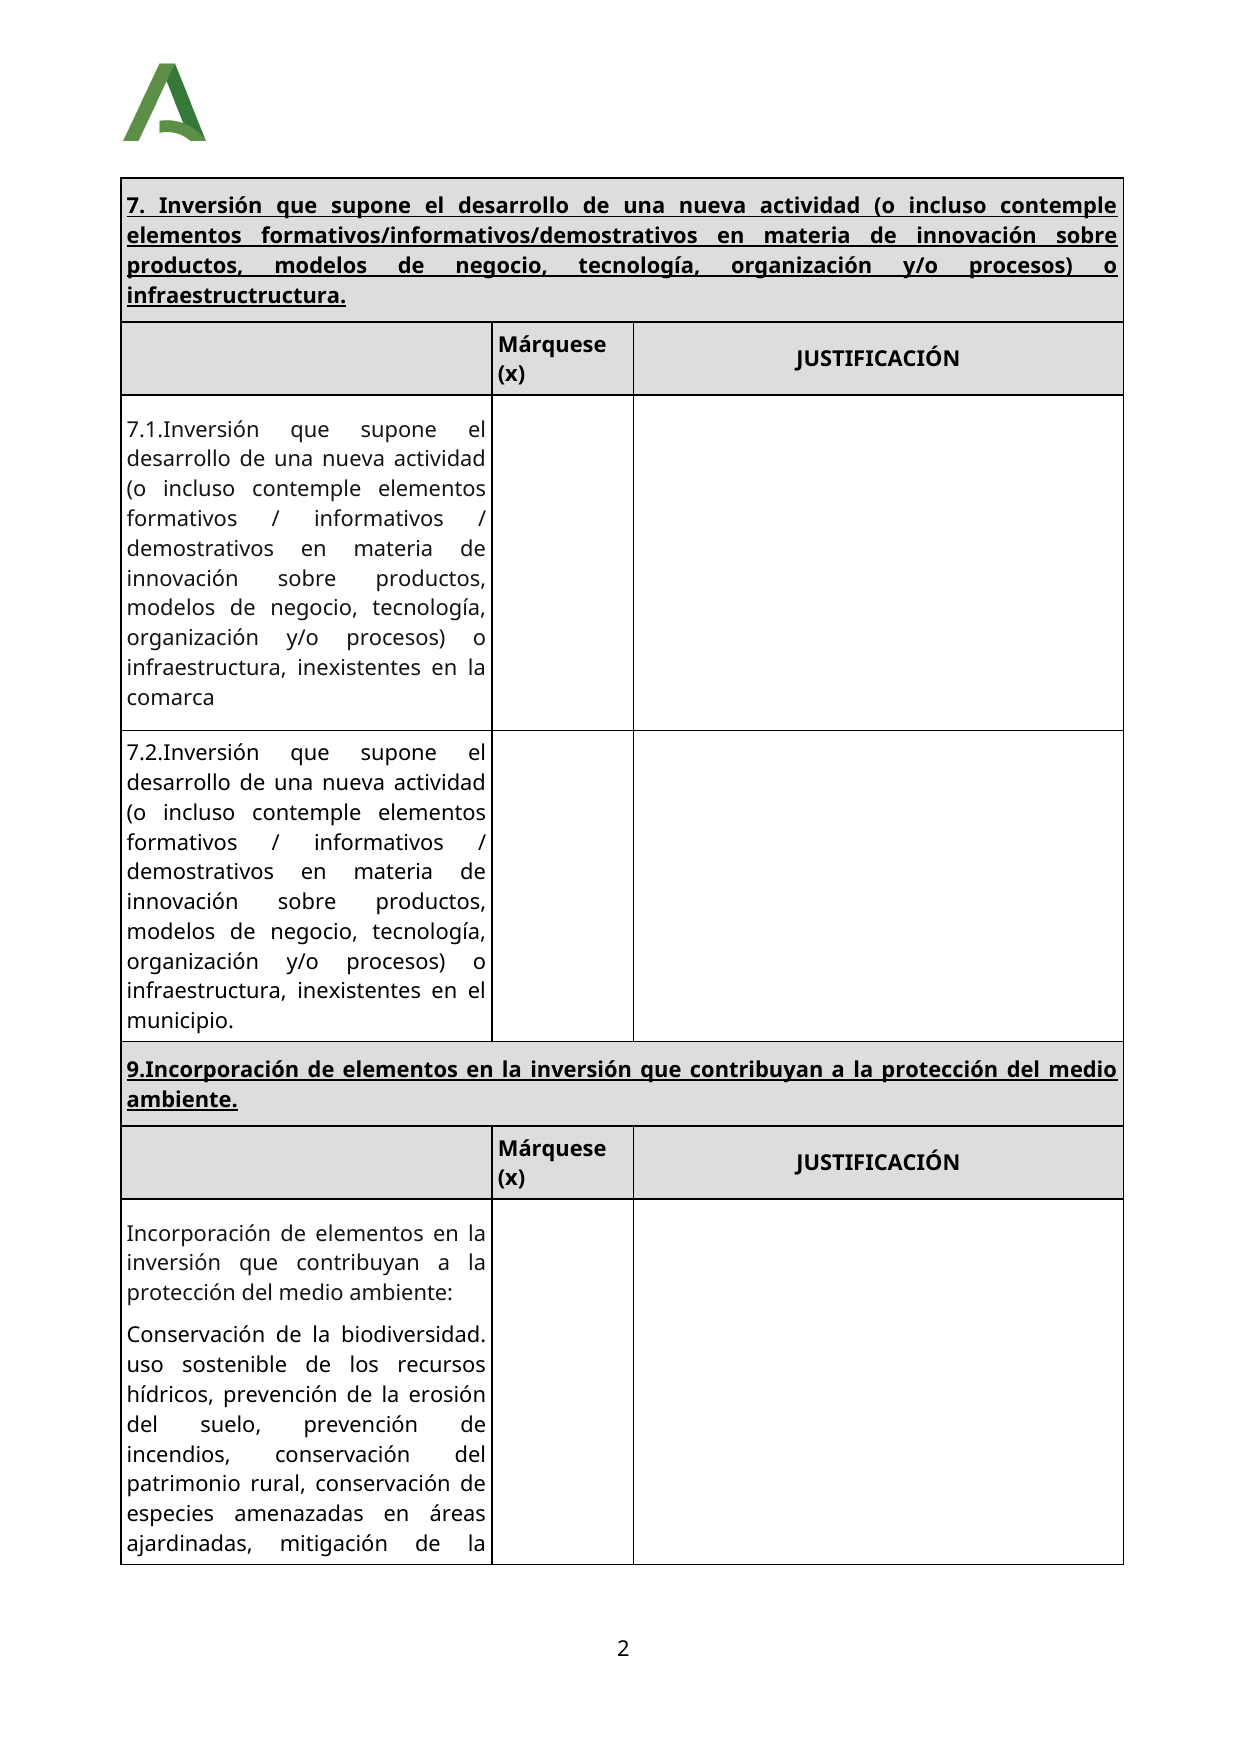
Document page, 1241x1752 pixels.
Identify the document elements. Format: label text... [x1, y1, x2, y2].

table_cell [634, 1200, 1123, 1563]
table_cell 7. Inversión que supone el desarrollo de una nueva actividad (o incluso contemple elementos formativos/informativos/demostrativos en materia de innovación sobre productos, modelos de negocio, tecnología, organización y/o procesos) o infraestructructura. [122, 179, 1123, 321]
picture [118, 59, 211, 146]
table_cell [493, 731, 633, 1041]
table_cell [122, 1127, 491, 1198]
table_cell Incorporación de elementos en la inversión que contribuyan a la protección del medio ambiente: Conservación de la biodiversidad. uso sostenible de los recursos hídricos, prevención de la erosión del suelo, prevención de incendios, conservación del patrimonio rural, conservación de especies amenazadas en áreas ajardinadas, mitigación de la [122, 1200, 491, 1563]
table_cell Márquese (x) [493, 1127, 633, 1198]
table_cell 7.2.Inversión que supone el desarrollo de una nueva actividad (o incluso contemple elementos formativos / informativos / demostrativos en materia de innovación sobre productos, modelos de negocio, tecnología, organización y/o procesos) o infraestructura, inexistentes en el municipio. [122, 731, 491, 1041]
table_cell [493, 396, 633, 730]
table_cell [493, 1200, 633, 1563]
table_cell [634, 396, 1123, 730]
table_cell 9.Incorporación de elementos en la inversión que contribuyan a la protección del medio ambiente. [122, 1042, 1123, 1125]
table_cell [122, 323, 491, 394]
table_cell Márquese (x) [493, 323, 633, 394]
table_cell 7.1.Inversión que supone el desarrollo de una nueva actividad (o incluso contemple elementos formativos / informativos / demostrativos en materia de innovación sobre productos, modelos de negocio, tecnología, organización y/o procesos) o infraestructura, inexistentes en la comarca [122, 396, 491, 730]
table_cell JUSTIFICACIÓN [634, 323, 1123, 394]
table_cell JUSTIFICACIÓN [634, 1127, 1123, 1198]
table_cell [634, 731, 1123, 1041]
